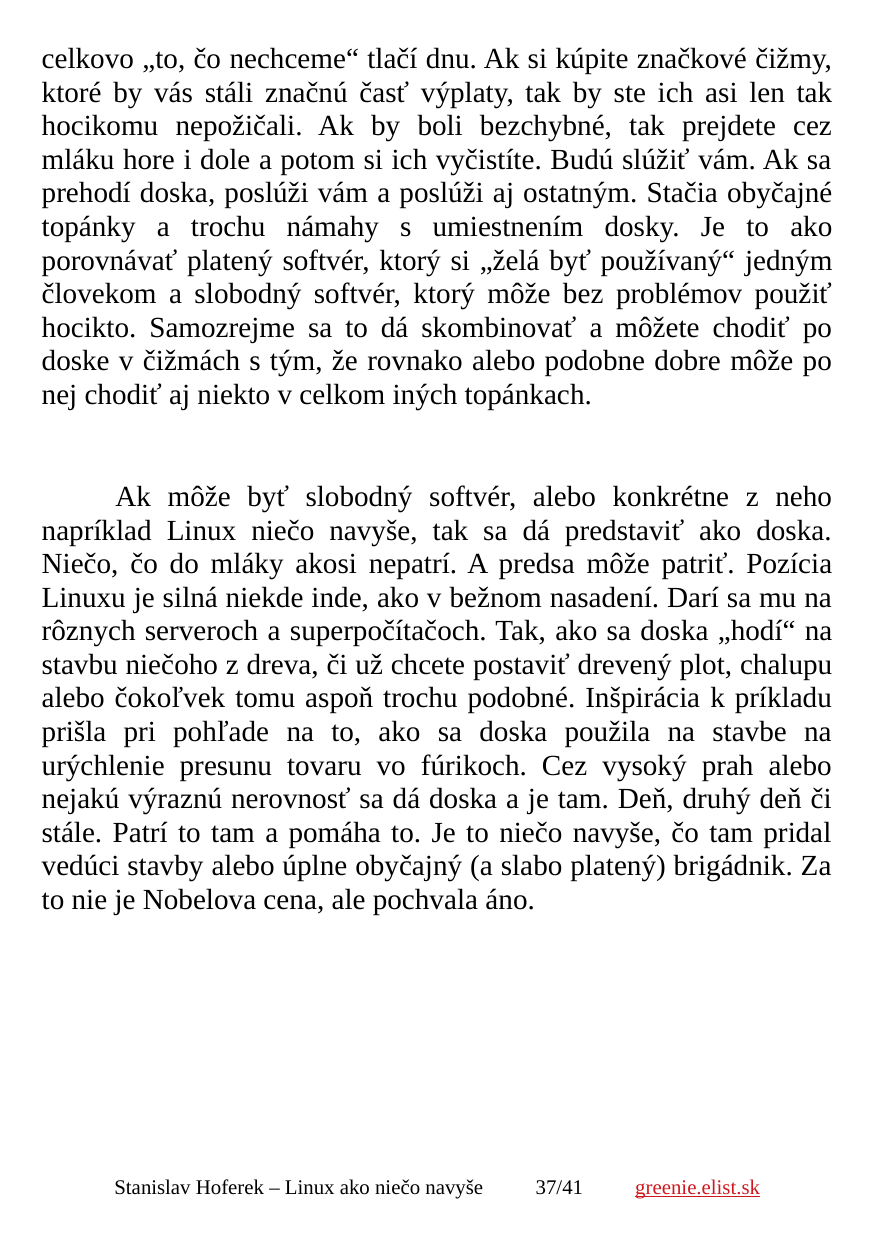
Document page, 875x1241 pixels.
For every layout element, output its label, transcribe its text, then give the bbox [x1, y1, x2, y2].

text celkovo „to, čo nechceme“ tlačí dnu. Ak si kúpite značkové čižmy, ktoré by vás stáli značnú časť výplaty, tak by ste ich asi len tak hocikomu nepožičali. Ak by boli bezchybné, tak prejdete cez mláku hore i dole a potom si ich vyčistíte. Budú slúžiť vám. Ak sa prehodí doska, poslúži vám a poslúži aj ostatným. Stačia obyčajné topánky a trochu námahy s umiestnením dosky. Je to ako porovnávať platený softvér, ktorý si „želá byť používaný“ jedným človekom a slobodný softvér, ktorý môže bez problémov použiť hocikto. Samozrejme sa to dá skombinovať a môžete chodiť po doske v čižmách s tým, že rovnako alebo podobne dobre môže po nej chodiť aj niekto v celkom iných topánkach. [41, 41, 833, 410]
text Ak môže byť slobodný softvér, alebo konkrétne z neho napríklad Linux niečo navyše, tak sa dá predstaviť ako doska. Niečo, čo do mláky akosi nepatrí. A predsa môže patriť. Pozícia Linuxu je silná niekde inde, ako v bežnom nasadení. Darí sa mu na rôznych serveroch a superpočítačoch. Tak, ako sa doska „hodí“ na stavbu niečoho z dreva, či už chcete postaviť drevený plot, chalupu alebo čokoľvek tomu aspoň trochu podobné. Inšpirácia k príkladu prišla pri pohľade na to, ako sa doska použila na stavbe na urýchlenie presunu tovaru vo fúrikoch. Cez vysoký prah alebo nejakú výraznú nerovnosť sa dá doska a je tam. Deň, druhý deň či stále. Patrí to tam a pomáha to. Je to niečo navyše, čo tam pridal vedúci stavby alebo úplne obyčajný (a slabo platený) brigádnik. Za to nie je Nobelova cena, ale pochvala áno. [41, 479, 833, 915]
